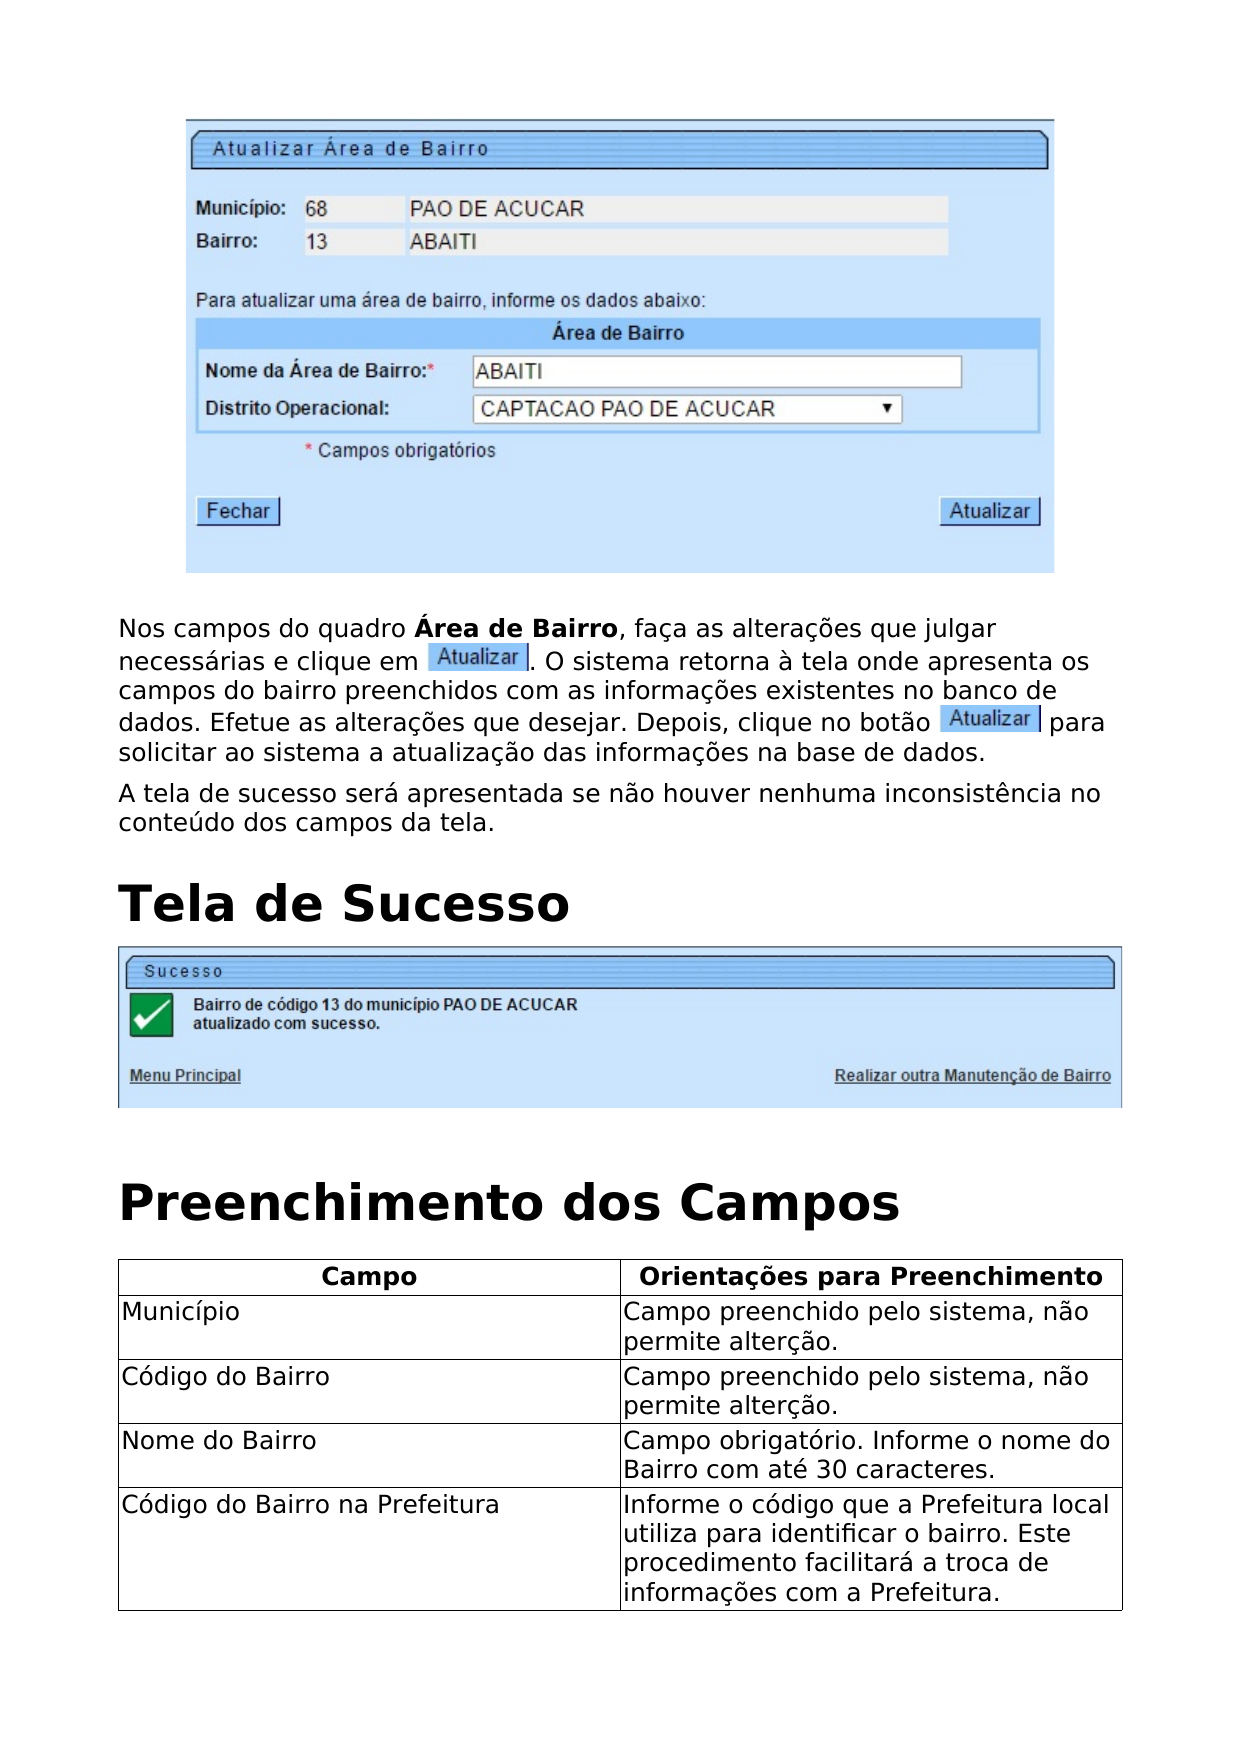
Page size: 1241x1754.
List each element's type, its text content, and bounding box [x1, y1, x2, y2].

table_cell Campo preenchido pelo sistema, não permite alterção. [621, 1360, 1122, 1423]
text Nos campos do quadro Área de Bairro, faça as alterações que julgar necessárias e clique em . O sistema retorna à tela onde apresenta os campos do bairro preenchidos com as informações existentes no banco de dados. Efetue as alterações que desejar. Depois, clique no botão para solicitar ao sistema a atualização das informações na base de dados. [118, 614, 1122, 767]
text A tela de sucesso será apresentada se não houver nenhuma inconsistência no conteúdo dos campos da tela. [118, 779, 1122, 838]
table_cell Município [119, 1296, 620, 1359]
picture [939, 705, 1041, 732]
table_header Campo [119, 1260, 620, 1294]
table_cell Campo obrigatório. Informe o nome do Bairro com até 30 caracteres. [621, 1424, 1122, 1487]
table_cell Código do Bairro [119, 1360, 620, 1423]
table_cell Informe o código que a Prefeitura local utiliza para identificar o bairro. Este procedimento facilitará a troca de informações com a Prefeitura. [621, 1488, 1122, 1610]
table_cell Campo preenchido pelo sistema, não permite alterção. [621, 1296, 1122, 1359]
subtitle Tela de Sucesso [118, 875, 1122, 933]
picture [185, 118, 1055, 573]
table_header Orientações para Preenchimento [621, 1260, 1122, 1294]
picture [427, 643, 529, 671]
table_cell Código do Bairro na Prefeitura [119, 1488, 620, 1610]
table_cell Nome do Bairro [119, 1424, 620, 1487]
picture [118, 946, 1123, 1108]
subtitle Preenchimento dos Campos [118, 1174, 1122, 1232]
